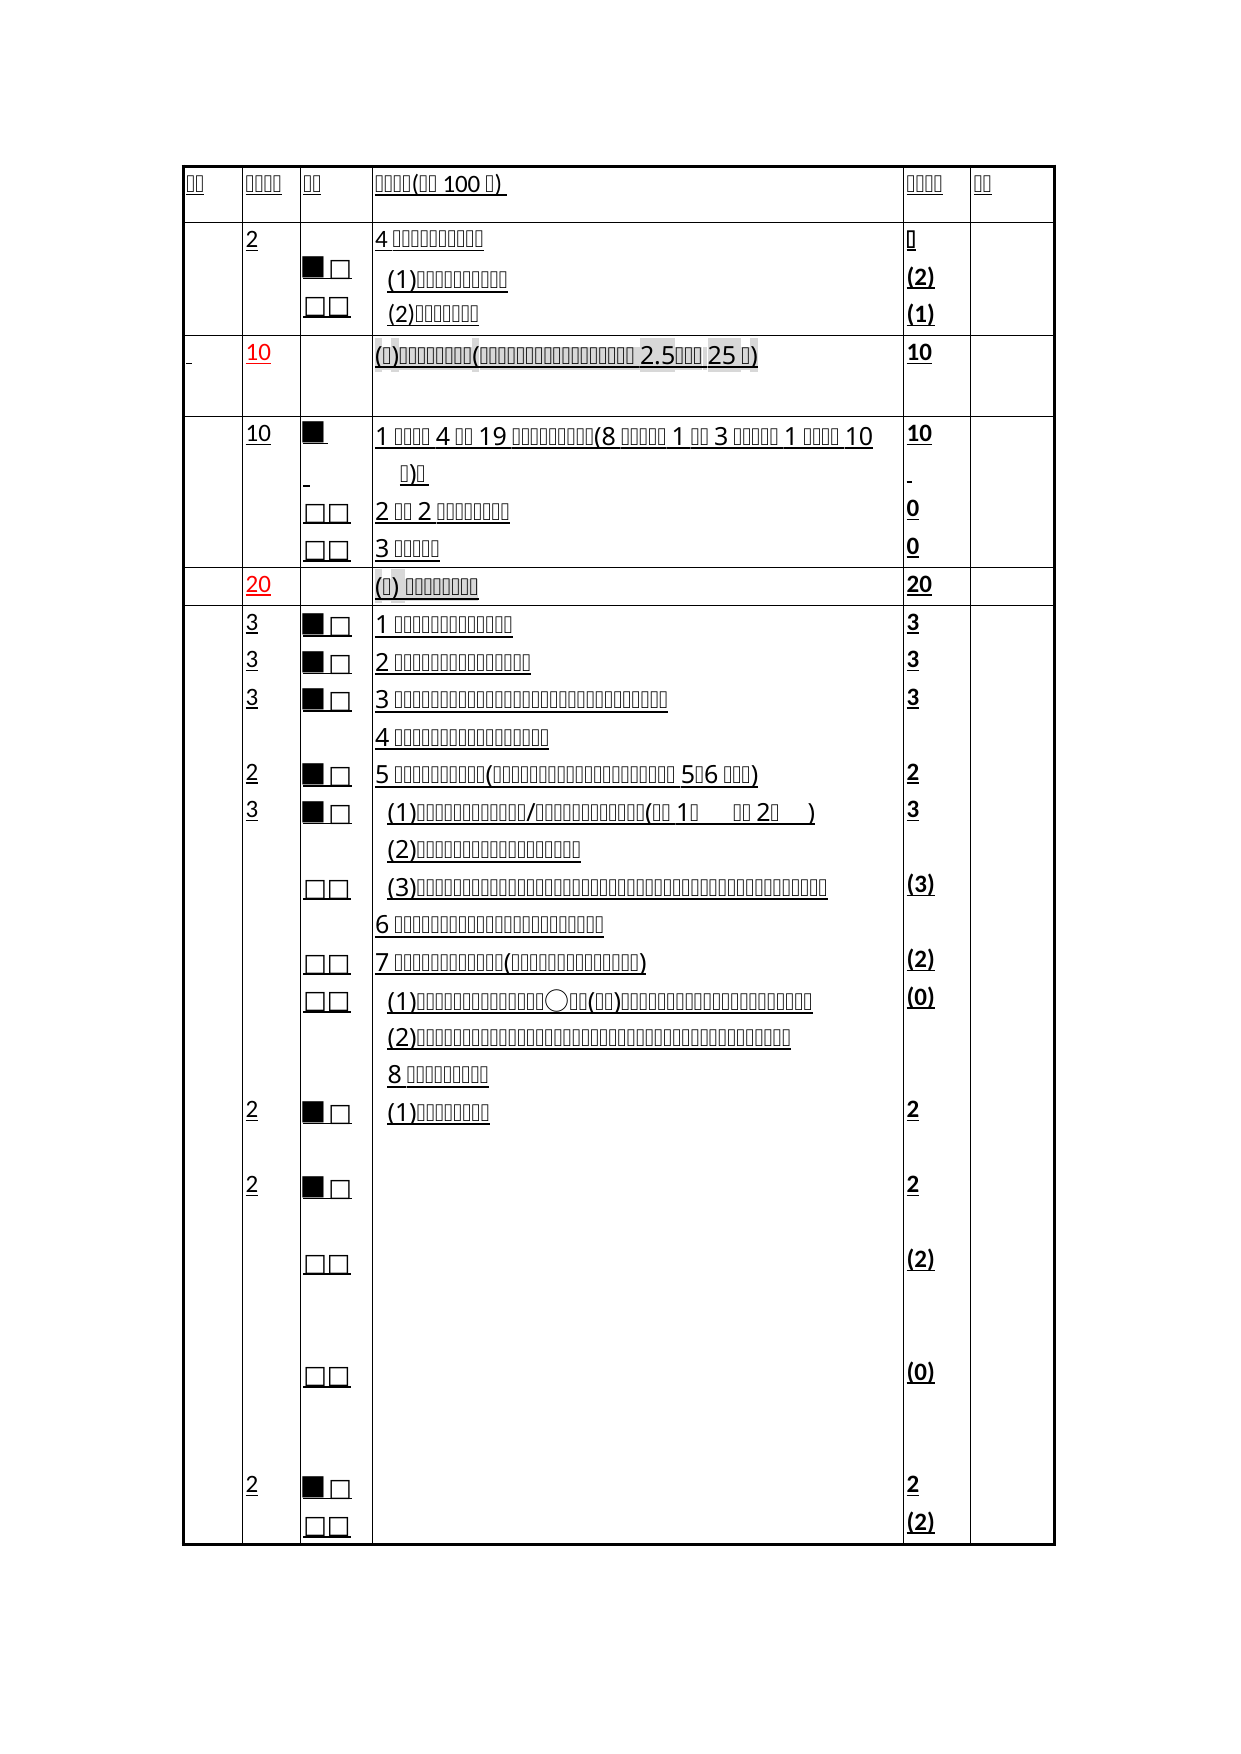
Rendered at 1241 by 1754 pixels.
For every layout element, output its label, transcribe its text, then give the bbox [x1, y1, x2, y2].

table_cell (三) 總機人員電話禮貌 [373, 568, 903, 605]
table_cell 2 [243, 223, 300, 335]
table_cell [185, 568, 242, 605]
table_cell [971, 417, 1053, 567]
table_cell [971, 223, 1053, 335]
table_cell (二)總機人員接聽速度(如無電話語音總機系統，本項得分乘以2.5，滿分25分) [373, 336, 903, 416]
table_cell [185, 606, 242, 1543]
table_header 細項配分 [904, 168, 970, 222]
table_cell 10 0 0 [904, 417, 970, 567]
table_cell 3 3 3 2 3 (3) (2) (0) 2 2 (2) (0) 2 (2) [904, 606, 970, 1543]
table_cell [185, 336, 242, 416]
table_cell [301, 568, 372, 605]
table_cell □ □ □ □□ □□ □□ □□ □ □ □□ □□ □ □□ [301, 606, 372, 1543]
table_header 測試 [301, 168, 372, 222]
table_header 分項得分 [243, 168, 300, 222]
table_cell 10 [243, 336, 300, 416]
table_cell [185, 417, 242, 567]
table_cell [971, 336, 1053, 416]
table_cell  □□ □□ [301, 417, 372, 567]
table_cell [301, 336, 372, 416]
table_cell 4電話語音總機應答語調 (1)語音口氣謙和、熱誠。 (2)語音口氣平淡。 [373, 223, 903, 335]
table_cell 10 [243, 417, 300, 567]
table_cell 20 [904, 568, 970, 605]
table_header 備註 [971, 168, 1053, 222]
table_cell 10 [904, 336, 970, 416]
table_cell [185, 223, 242, 335]
table_cell [971, 568, 1053, 605]
table_cell □ □□ [301, 223, 372, 335]
table_header 計分 [185, 168, 242, 222]
table_cell [971, 606, 1053, 1543]
table_cell 3 3 3 2 3 2 2 2 [243, 606, 300, 1543]
table_cell 1電話鈴響4聲或19秒內獲得接聽服務。(8分；每增減1聲或3秒，即增減1分，最多10分)。 2連打2次無人接聽電話。 3電話故障。 [373, 417, 903, 567]
table_cell 20 [243, 568, 300, 605]
table_cell ２ (2) (1) [904, 223, 970, 335]
table_cell 1接話時，首先清晰報名單位。 2說「您好」、「早安」等問候語。 3接話時，先接受來電者簡單陳述並予以過濾，確認洽辦單位或對象。 4結束時有道再見或其他禮貌性結束語。 5轉接電話時之服務態度(註：毋需轉接即能充提供所詢問之資訊時，第5、6項給分) (1)告知將轉接電話之分機號碼/業務單位或業務承辦人員。(測試1： 測試2： ) (2)未告知將轉接電話之分機號碼即行轉接。 (3)未告知將轉接電話之分機號碼即行轉接，轉接電話時無人接聽或電話斷線，無法自行重撥該分機號碼。 6轉接電話時，說「幫您轉接，請稍候」等禮貌用語。 7業務單位忙線中之處理情形(業務單位無忙線情形，本項給分) (1)向來電者委婉說明，「對不起，○先生(小姐)正在電話中，請稍候再撥」或洽轉其他代理人。 (2)簡單回復業務單位忙線中，未改轉其他相關分機或未提供業務承辦單位訊息，即請另行重撥。 8總機人員之接聽態度 (1)語調謙和、熱誠。 [373, 606, 903, 1543]
table_header 考核內容(總分100分) [373, 168, 903, 222]
